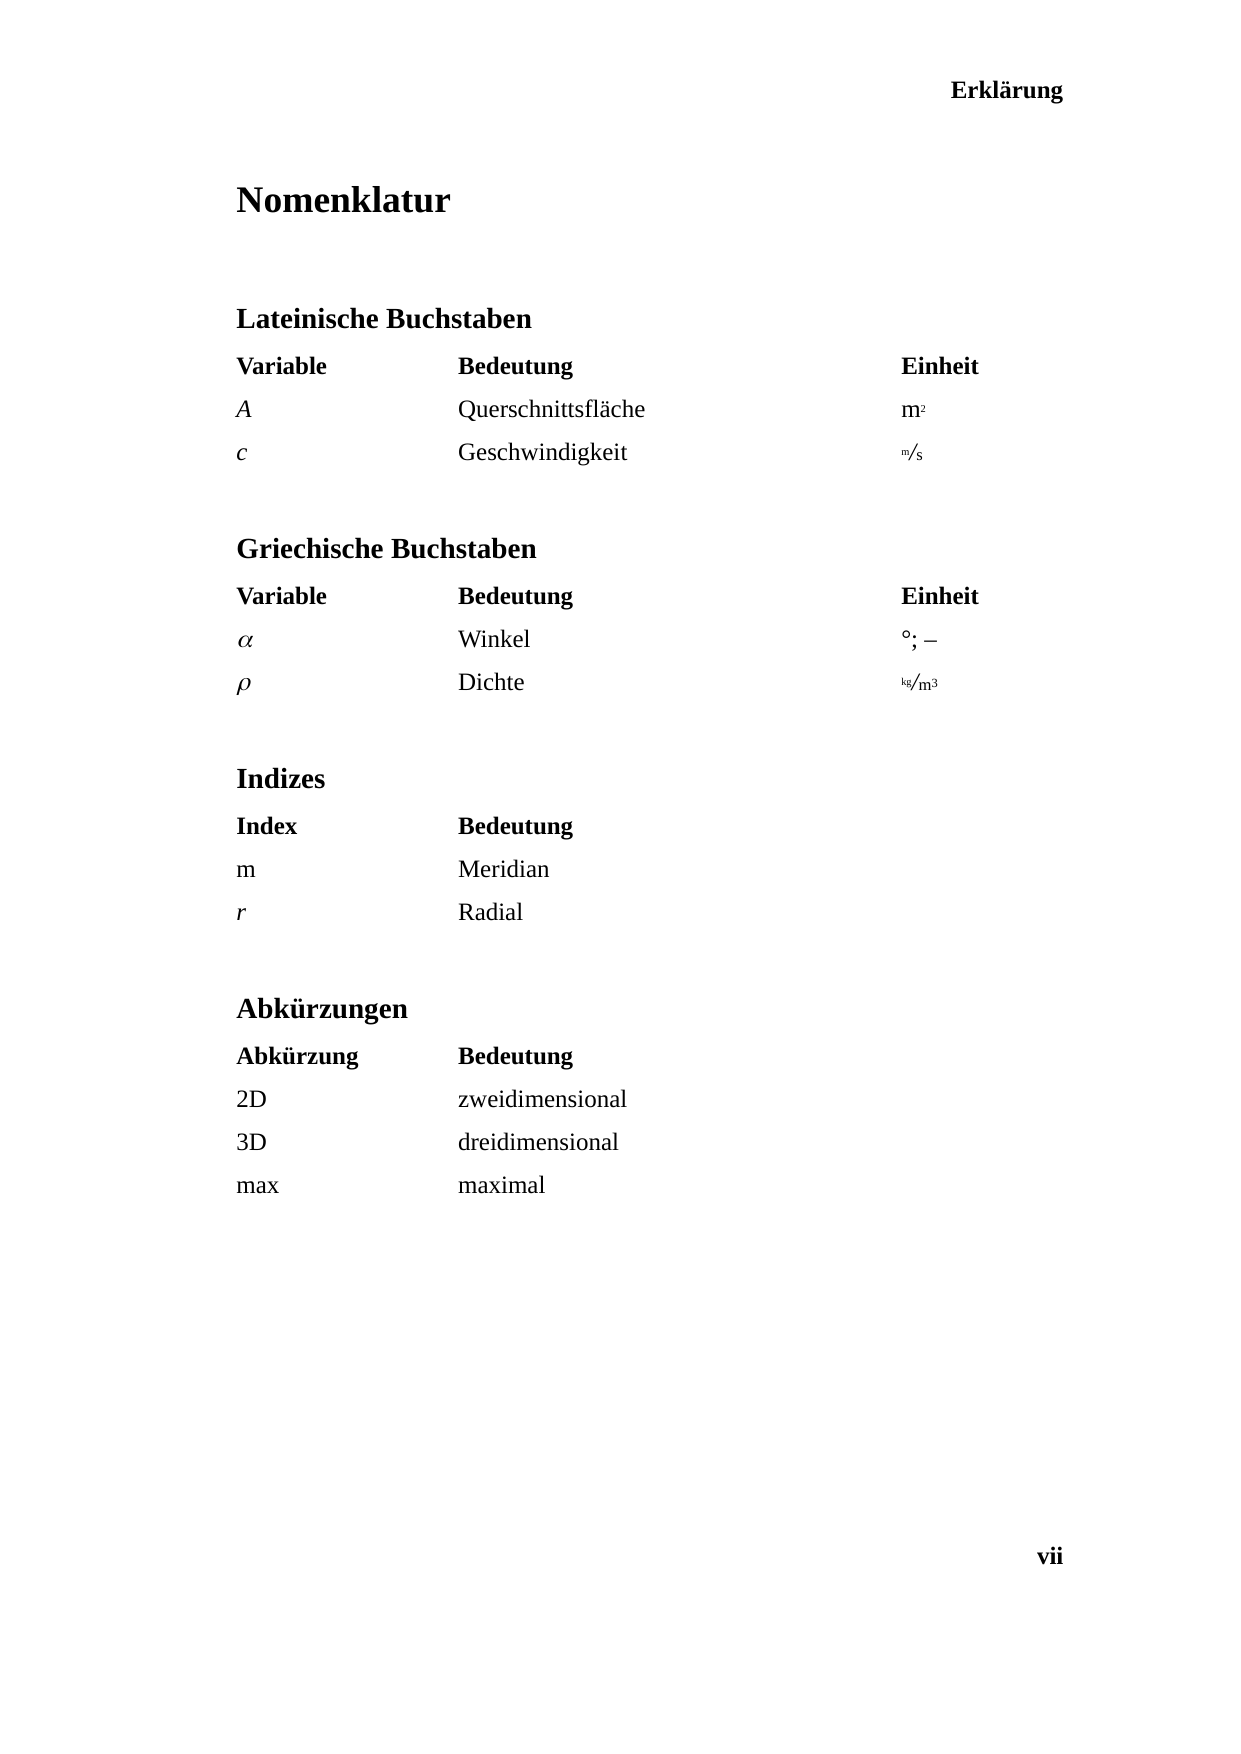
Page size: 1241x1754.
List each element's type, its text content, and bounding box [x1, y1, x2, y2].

text Nomenklatur [236, 177, 1063, 220]
text Lateinische Buchstaben [236, 301, 1063, 334]
text m Meridian [236, 854, 1063, 883]
text 2D zweidimensional [236, 1084, 1063, 1113]
text Variable Bedeutung Einheit [236, 581, 1063, 610]
text r Radial [236, 897, 1063, 926]
text Abkürzungen [236, 991, 1063, 1024]
text c Geschwindigkeit m/s [236, 437, 1063, 466]
text Index Bedeutung [236, 811, 1063, 840]
text Variable Bedeutung Einheit [236, 351, 1063, 380]
text Indizes [236, 761, 1063, 794]
text Abkürzung Bedeutung [236, 1041, 1063, 1070]
text  Dichte kg/m3 [236, 667, 1063, 696]
text A Querschnittsfläche m2 [236, 394, 1063, 423]
text 3D dreidimensional [236, 1127, 1063, 1156]
text  Winkel °; – [236, 624, 1063, 653]
text Griechische Buchstaben [236, 531, 1063, 564]
text max maximal [236, 1171, 1063, 1199]
